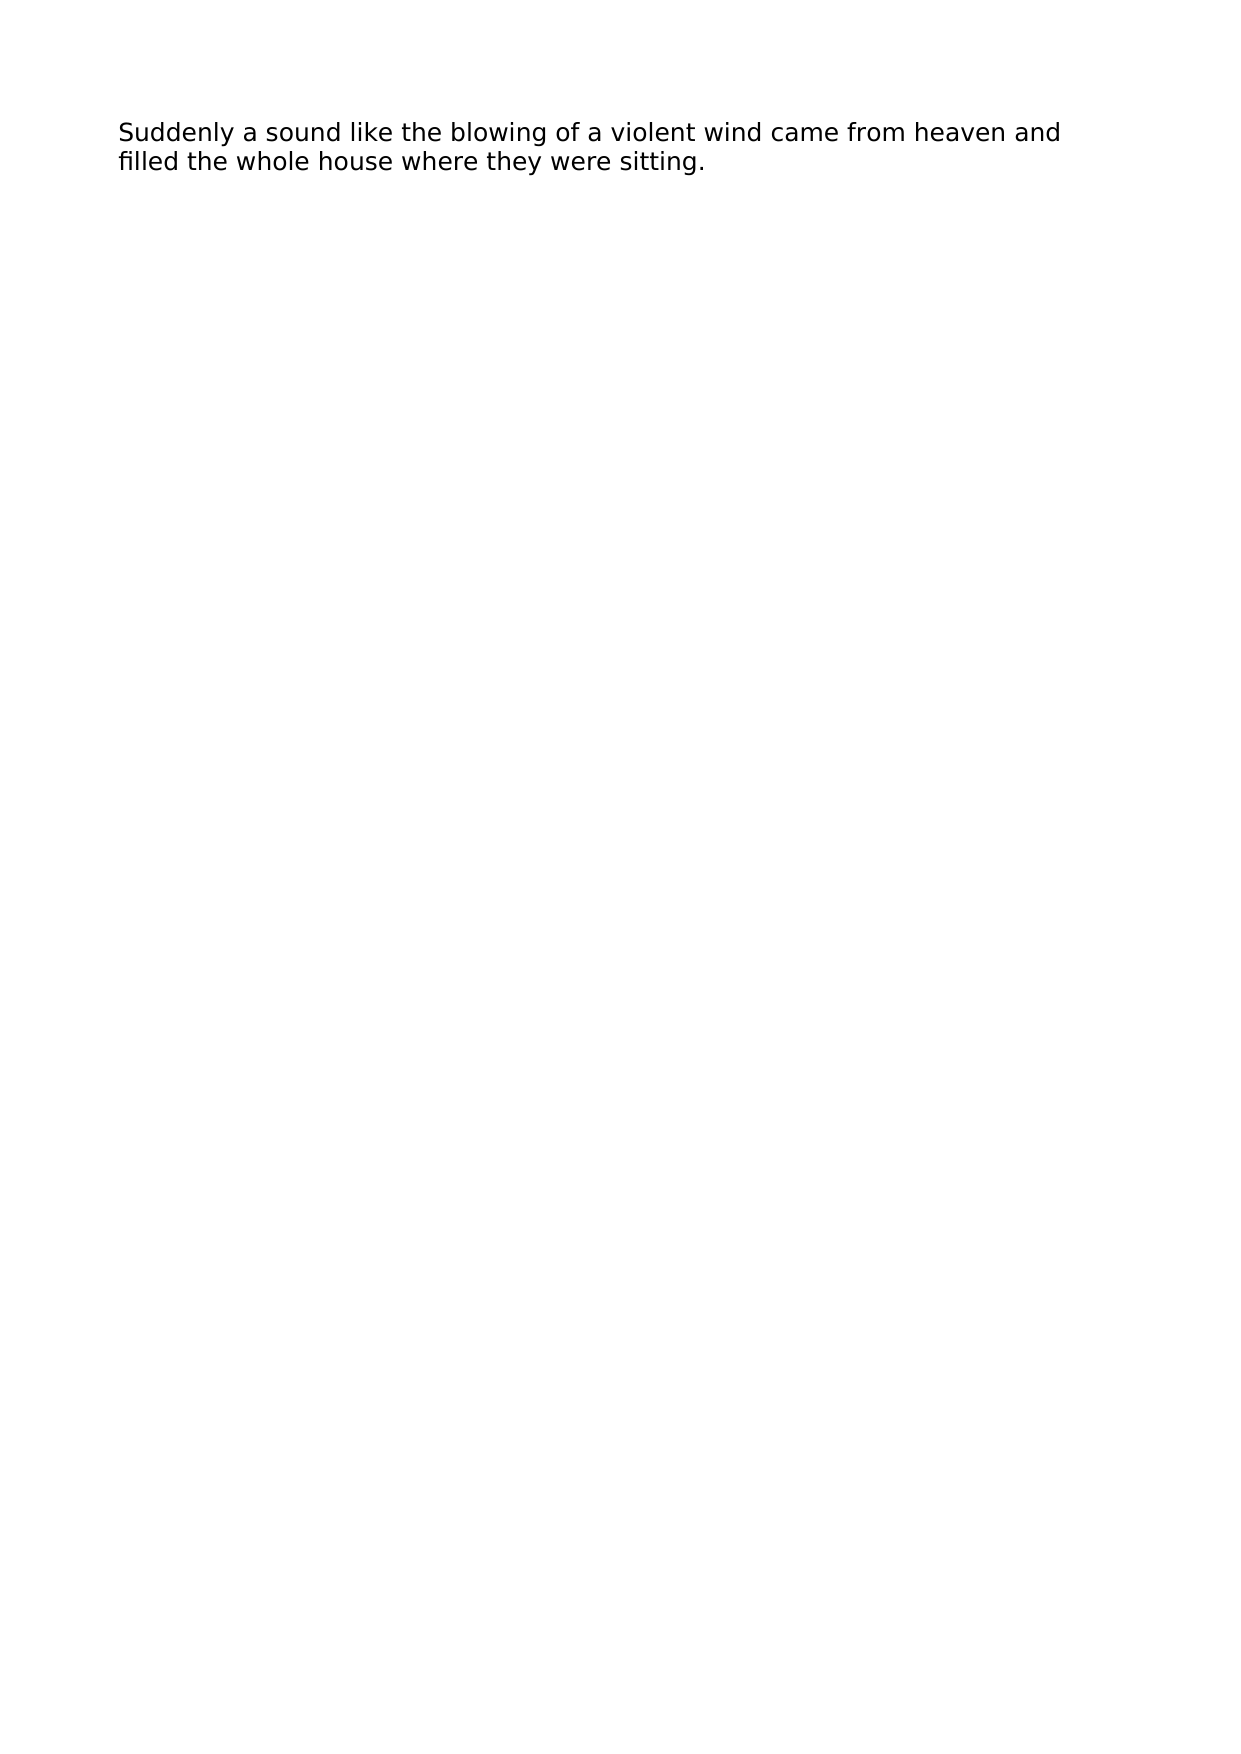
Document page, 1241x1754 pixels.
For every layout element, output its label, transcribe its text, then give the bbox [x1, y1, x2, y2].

text Suddenly a sound like the blowing of a violent wind came from heaven and filled the whole house where they were sitting. [118, 118, 1122, 176]
